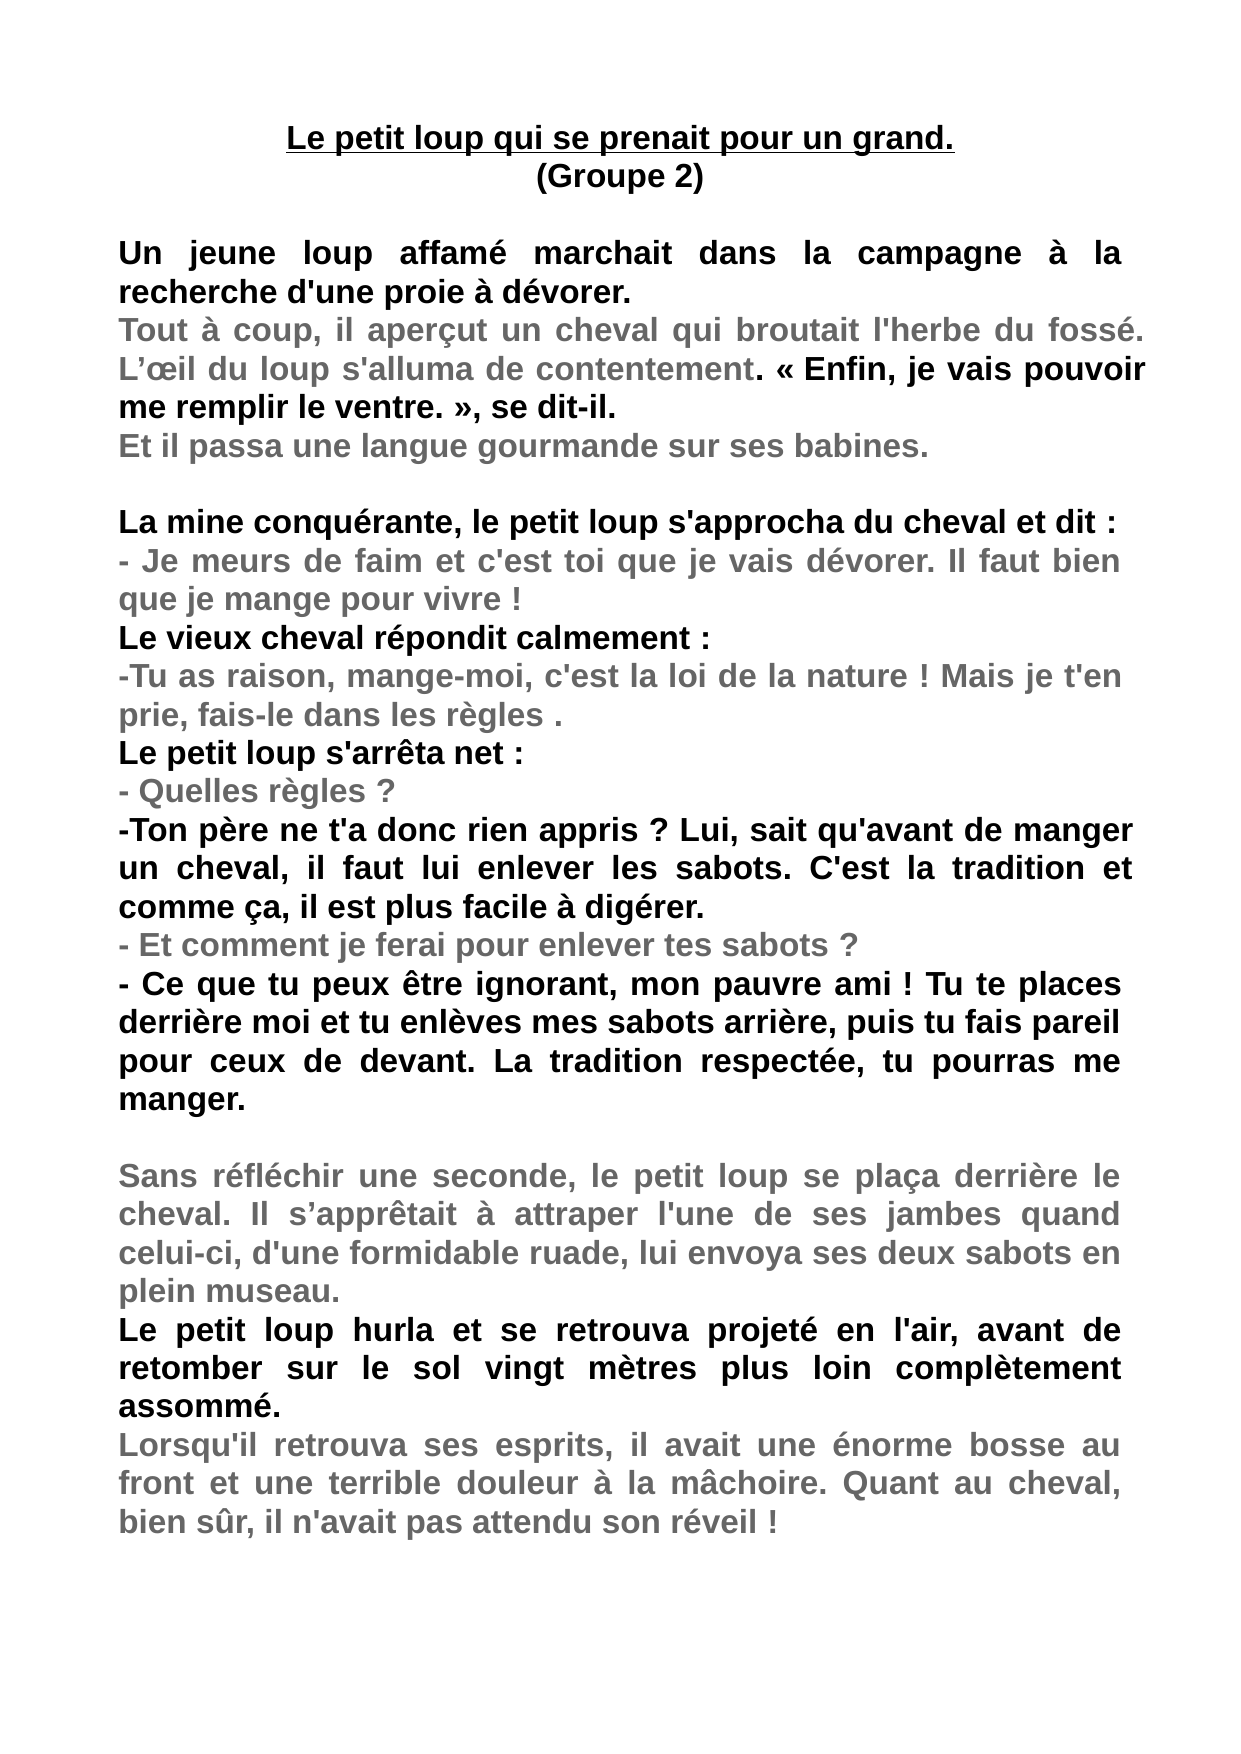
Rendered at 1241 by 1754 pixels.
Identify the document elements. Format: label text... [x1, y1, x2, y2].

text La mine conquérante, le petit loup s'approcha du cheval et dit : [118, 502, 1122, 541]
text Un jeune loup affamé marchait dans la campagne à la recherche d'une proie à dévorer. [118, 233, 1122, 310]
text Sans réfléchir une seconde, le petit loup se plaça derrière le cheval. Il s’apprêtait à attraper l'une de ses jambes quand celui-ci, d'une formidable ruade, lui envoya ses deux sabots en plein museau. [118, 1156, 1122, 1310]
text - Ce que tu peux être ignorant, mon pauvre ami ! Tu te places derrière moi et tu enlèves mes sabots arrière, puis tu fais pareil pour ceux de devant. La tradition respectée, tu pourras me manger. [118, 964, 1122, 1117]
text - Quelles règles ? [118, 772, 1122, 810]
text Le petit loup hurla et se retrouva projeté en l'air, avant de retomber sur le sol vingt mètres plus loin complètement assommé. [118, 1310, 1122, 1425]
text - Et comment je ferai pour enlever tes sabots ? [118, 925, 1122, 964]
text Le petit loup s'arrêta net : [118, 733, 1122, 772]
text Et il passa une langue gourmande sur ses babines. [118, 426, 1122, 464]
text -Ton père ne t'a donc rien appris ? Lui, sait qu'avant de manger un cheval, il faut lui enlever les sabots. C'est la tradition et comme ça, il est plus facile à digérer. [118, 810, 1134, 925]
text Le petit loup qui se prenait pour un grand. [118, 118, 1122, 157]
text -Tu as raison, mange-moi, c'est la loi de la nature ! Mais je t'en prie, fais-le dans les règles . [118, 656, 1122, 733]
text Lorsqu'il retrouva ses esprits, il avait une énorme bosse au front et une terrible douleur à la mâchoire. Quant au cheval, bien sûr, il n'avait pas attendu son réveil ! [118, 1425, 1122, 1540]
text (Groupe 2) [118, 157, 1122, 195]
text Tout à coup, il aperçut un cheval qui broutait l'herbe du fossé. L’œil du loup s'alluma de contentement. « Enfin, je vais pouvoir me remplir le ventre. », se dit-il. [118, 310, 1146, 426]
text Le vieux cheval répondit calmement : [118, 618, 1122, 656]
text - Je meurs de faim et c'est toi que je vais dévorer. Il faut bien que je mange pour vivre ! [118, 541, 1122, 618]
